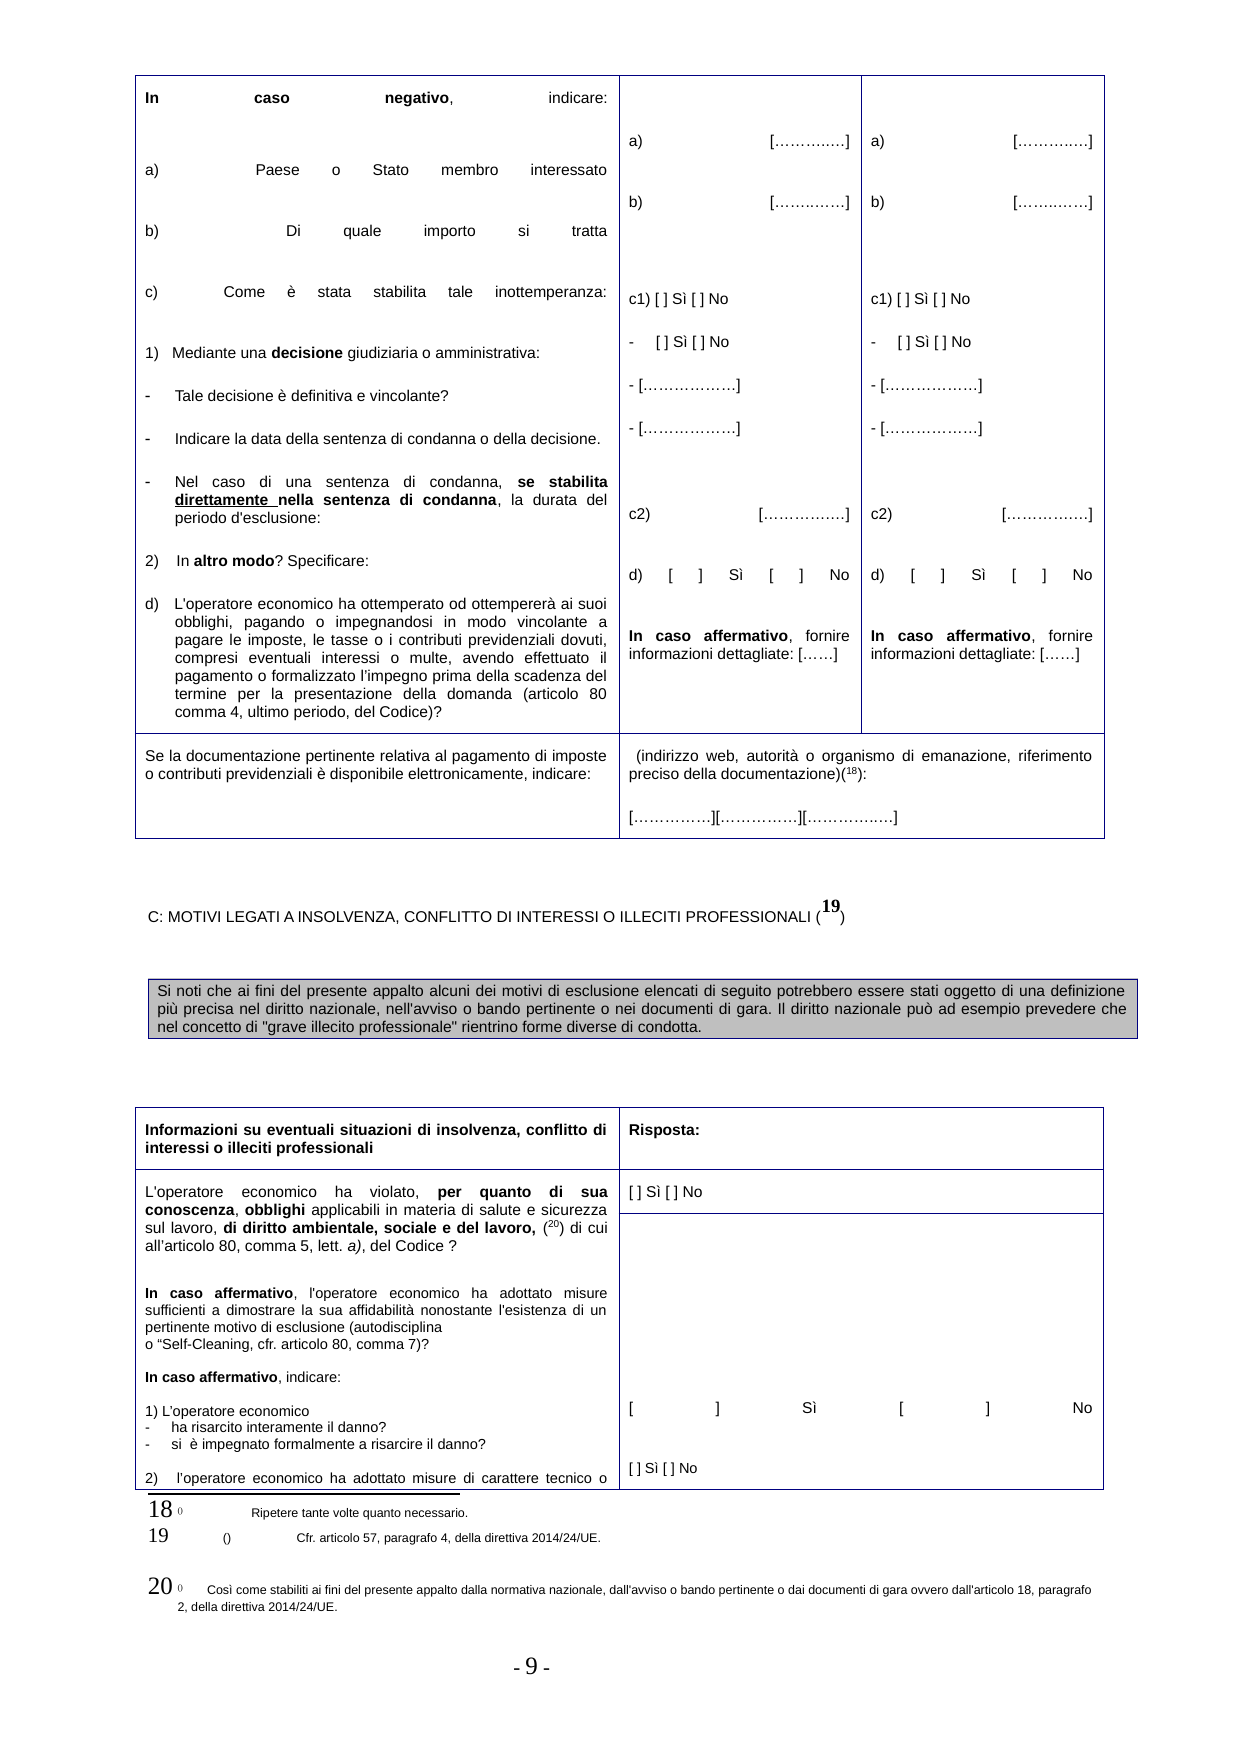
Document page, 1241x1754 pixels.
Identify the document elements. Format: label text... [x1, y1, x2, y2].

text () Cfr. articolo 57, paragrafo 4, della direttiva 2014/24/UE. [148, 1523, 1093, 1547]
table_cell a) [………..…] b) [……..……] c1) [ ] Sì [ ] No - [ ] Sì [ ] No - [………………] - [………………] c2) [………….…] d) [ ] Sì [ ] No In caso affermativo, fornire informazioni dettagliate: [……] [620, 76, 861, 733]
table_cell [ ] Sì [ ] No [620, 1170, 1103, 1213]
table_header Risposta: [620, 1108, 1103, 1169]
title C: MOTIVI LEGATI A INSOLVENZA, CONFLITTO DI INTERESSI O ILLECITI PROFESSIONALI () [148, 895, 1093, 928]
table_cell a) [………..…] b) [……..……] c1) [ ] Sì [ ] No - [ ] Sì [ ] No - [………………] - [………………] c2) [………….…] d) [ ] Sì [ ] No In caso affermativo, fornire informazioni dettagliate: [……] [862, 76, 1104, 733]
text Si noti che ai fini del presente appalto alcuni dei motivi di esclusione elencati di seguito potrebbero essere stati oggetto di una definizione più precisa nel diritto nazionale, nell'avviso o bando pertinente o nei documenti di gara. Il diritto nazionale può ad esempio prevedere che nel concetto di "grave illecito professionale" rientrino forme diverse di condotta. [149, 980, 1137, 1038]
table_cell [ ] Sì [ ] No [ ] Sì [ ] No [620, 1214, 1103, 1489]
table_header Informazioni su eventuali situazioni di insolvenza, conflitto di interessi o illeciti professionali [136, 1108, 619, 1169]
table_cell In caso negativo, indicare: a) Paese o Stato membro interessato b) Di quale importo si tratta c) Come è stata stabilita tale inottemperanza: 1) Mediante una decisione giudiziaria o amministrativa: Tale decisione è definitiva e vincolante? Indicare la data della sentenza di condanna o della decisione. Nel caso di una sentenza di condanna, se stabilita direttamente nella sentenza di condanna, la durata del periodo d'esclusione: 2) In altro modo? Specificare: d) L'operatore economico ha ottemperato od ottempererà ai suoi obblighi, pagando o impegnandosi in modo vincolante a pagare le imposte, le tasse o i contributi previdenziali dovuti, compresi eventuali interessi o multe, avendo effettuato il pagamento o formalizzato l’impegno prima della scadenza del termine per la presentazione della domanda (articolo 80 comma 4, ultimo periodo, del Codice)? [136, 76, 619, 733]
table_cell (indirizzo web, autorità o organismo di emanazione, riferimento preciso della documentazione)(): [……………][……………][…………..…] [620, 734, 1104, 838]
table_cell Se la documentazione pertinente relativa al pagamento di imposte o contributi previdenziali è disponibile elettronicamente, indicare: [136, 734, 619, 838]
table_cell L'operatore economico ha violato, per quanto di sua conoscenza, obblighi applicabili in materia di salute e sicurezza sul lavoro, di diritto ambientale, sociale e del lavoro, () di cui all’articolo 80, comma 5, lett. a), del Codice ? In caso affermativo, l'operatore economico ha adottato misure sufficienti a dimostrare la sua affidabilità nonostante l'esistenza di un pertinente motivo di esclusione (autodisciplina o “Self-Cleaning, cfr. articolo 80, comma 7)? In caso affermativo, indicare: 1) L’operatore economico - ha risarcito interamente il danno? - si è impegnato formalmente a risarcire il danno? 2) l’operatore economico ha adottato misure di carattere tecnico o [136, 1170, 619, 1489]
